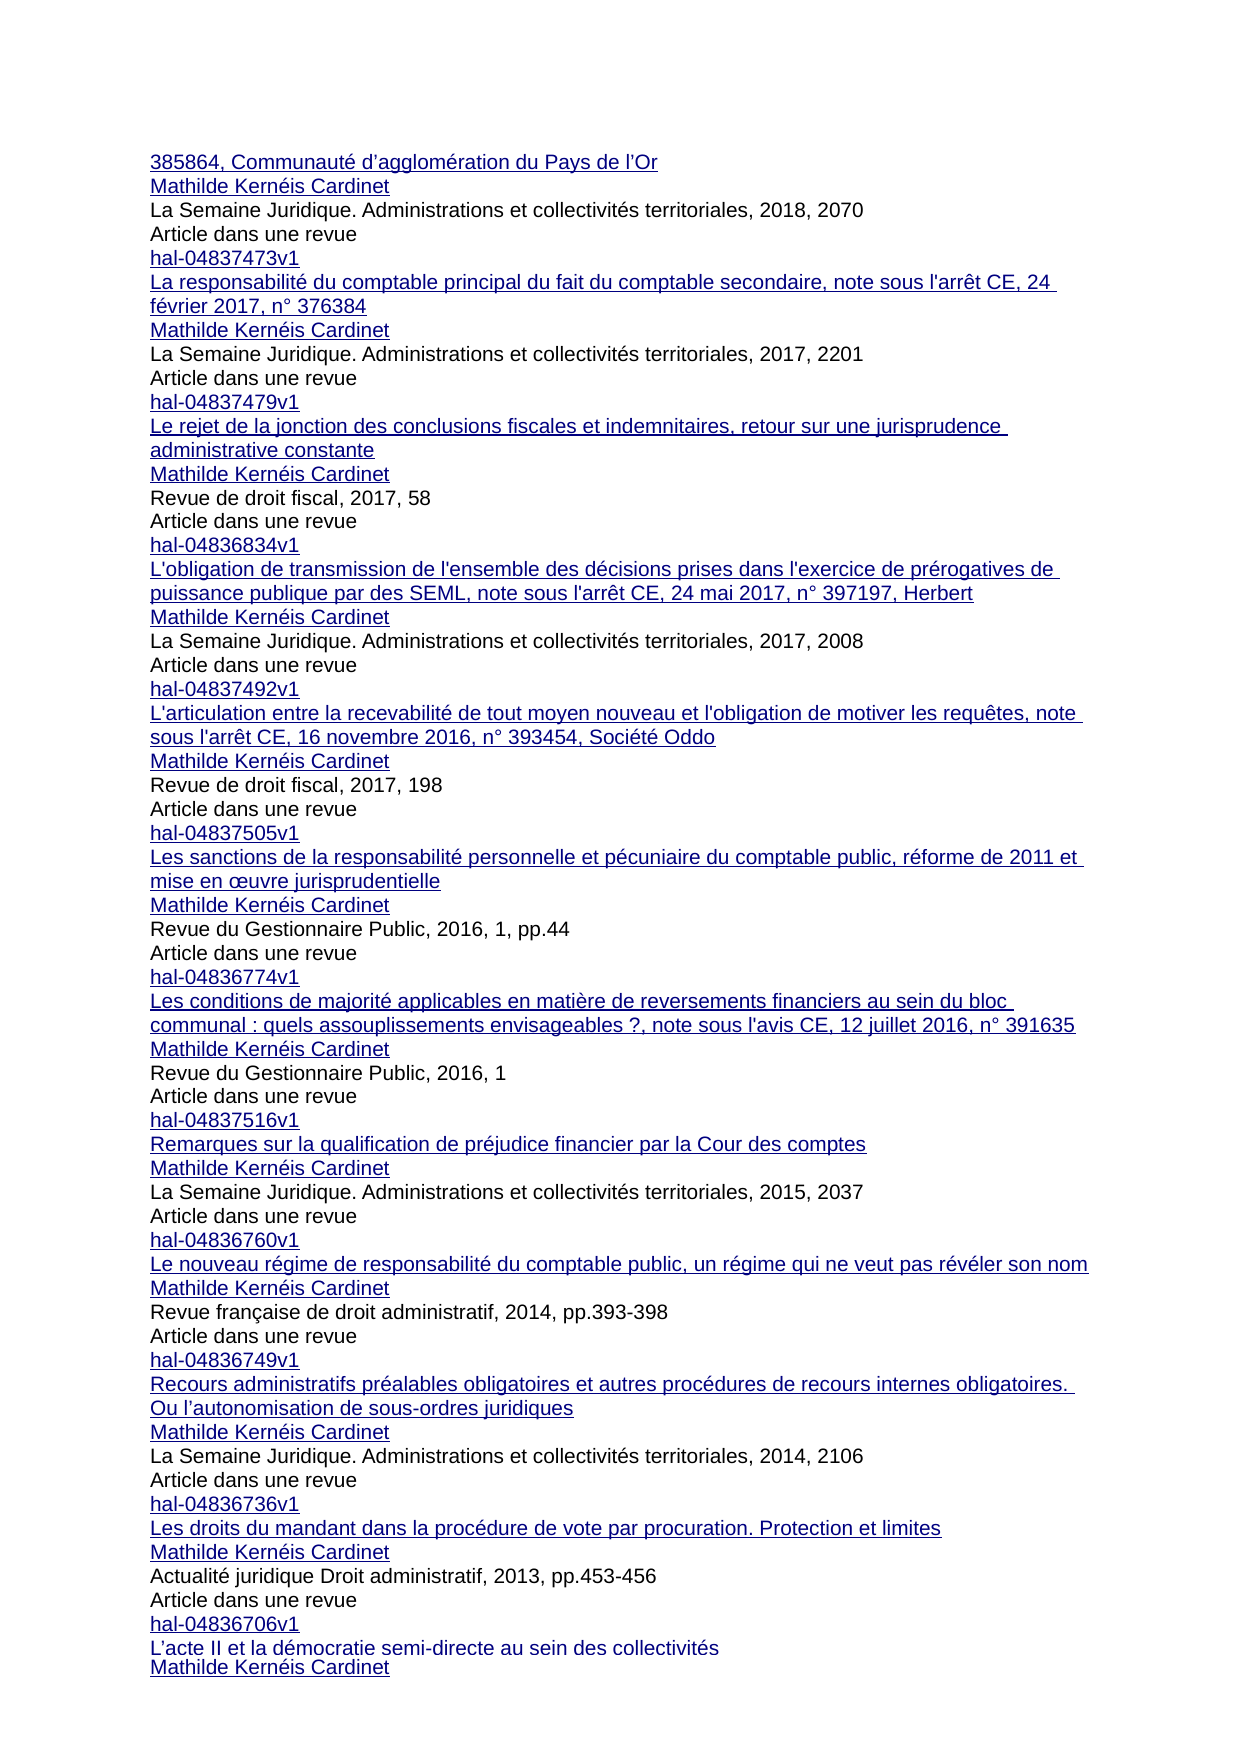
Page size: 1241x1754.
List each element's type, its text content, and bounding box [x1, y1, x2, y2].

table_cell Remarques sur la qualification de préjudice financier par la Cour des comptes Mathilde Kernéis Cardinet La Semaine Juridique. Administrations et collectivités territoriales, 2015, 2037 Article dans une revue hal-04836760v1 [150, 1132, 1090, 1252]
table_cell Le nouveau régime de responsabilité du comptable public, un régime qui ne veut pas révéler son nom Mathilde Kernéis Cardinet Revue française de droit administratif, 2014, pp.393-398 Article dans une revue hal-04836749v1 [150, 1252, 1090, 1372]
table_cell Les droits du mandant dans la procédure de vote par procuration. Protection et limites Mathilde Kernéis Cardinet Actualité juridique Droit administratif, 2013, pp.453-456 Article dans une revue hal-04836706v1 [150, 1516, 1090, 1635]
table_cell La responsabilité du comptable principal du fait du comptable secondaire, note sous l'arrêt CE, 24 février 2017, n° 376384 Mathilde Kernéis Cardinet La Semaine Juridique. Administrations et collectivités territoriales, 2017, 2201 Article dans une revue hal-04837479v1 [150, 270, 1090, 413]
table_cell Le rejet de la jonction des conclusions fiscales et indemnitaires, retour sur une jurisprudence administrative constante Mathilde Kernéis Cardinet Revue de droit fiscal, 2017, 58 Article dans une revue hal-04836834v1 [150, 414, 1090, 557]
table_cell L'articulation entre la recevabilité de tout moyen nouveau et l'obligation de motiver les requêtes, note sous l'arrêt CE, 16 novembre 2016, n° 393454, Société Oddo Mathilde Kernéis Cardinet Revue de droit fiscal, 2017, 198 Article dans une revue hal-04837505v1 [150, 701, 1090, 845]
table_cell Recours administratifs préalables obligatoires et autres procédures de recours internes obligatoires. Ou l’autonomisation de sous-ordres juridiques Mathilde Kernéis Cardinet La Semaine Juridique. Administrations et collectivités territoriales, 2014, 2106 Article dans une revue hal-04836736v1 [150, 1372, 1090, 1516]
table_cell Les sanctions de la responsabilité personnelle et pécuniaire du comptable public, réforme de 2011 et mise en œuvre jurisprudentielle Mathilde Kernéis Cardinet Revue du Gestionnaire Public, 2016, 1, pp.44 Article dans une revue hal-04836774v1 [150, 845, 1090, 988]
table_cell L’acte II et la démocratie semi-directe au sein des collectivités Mathilde Kernéis Cardinet [150, 1635, 1090, 1679]
table_cell L'obligation de transmission de l'ensemble des décisions prises dans l'exercice de prérogatives de puissance publique par des SEML, note sous l'arrêt CE, 24 mai 2017, n° 397197, Herbert Mathilde Kernéis Cardinet La Semaine Juridique. Administrations et collectivités territoriales, 2017, 2008 Article dans une revue hal-04837492v1 [150, 557, 1090, 701]
table_cell Les conditions de majorité applicables en matière de reversements financiers au sein du bloc communal : quels assouplissements envisageables ?, note sous l'avis CE, 12 juillet 2016, n° 391635 Mathilde Kernéis Cardinet Revue du Gestionnaire Public, 2016, 1 Article dans une revue hal-04837516v1 [150, 989, 1090, 1132]
table_cell 385864, Communauté d’agglomération du Pays de l’Or Mathilde Kernéis Cardinet La Semaine Juridique. Administrations et collectivités territoriales, 2018, 2070 Article dans une revue hal-04837473v1 [150, 150, 1090, 270]
